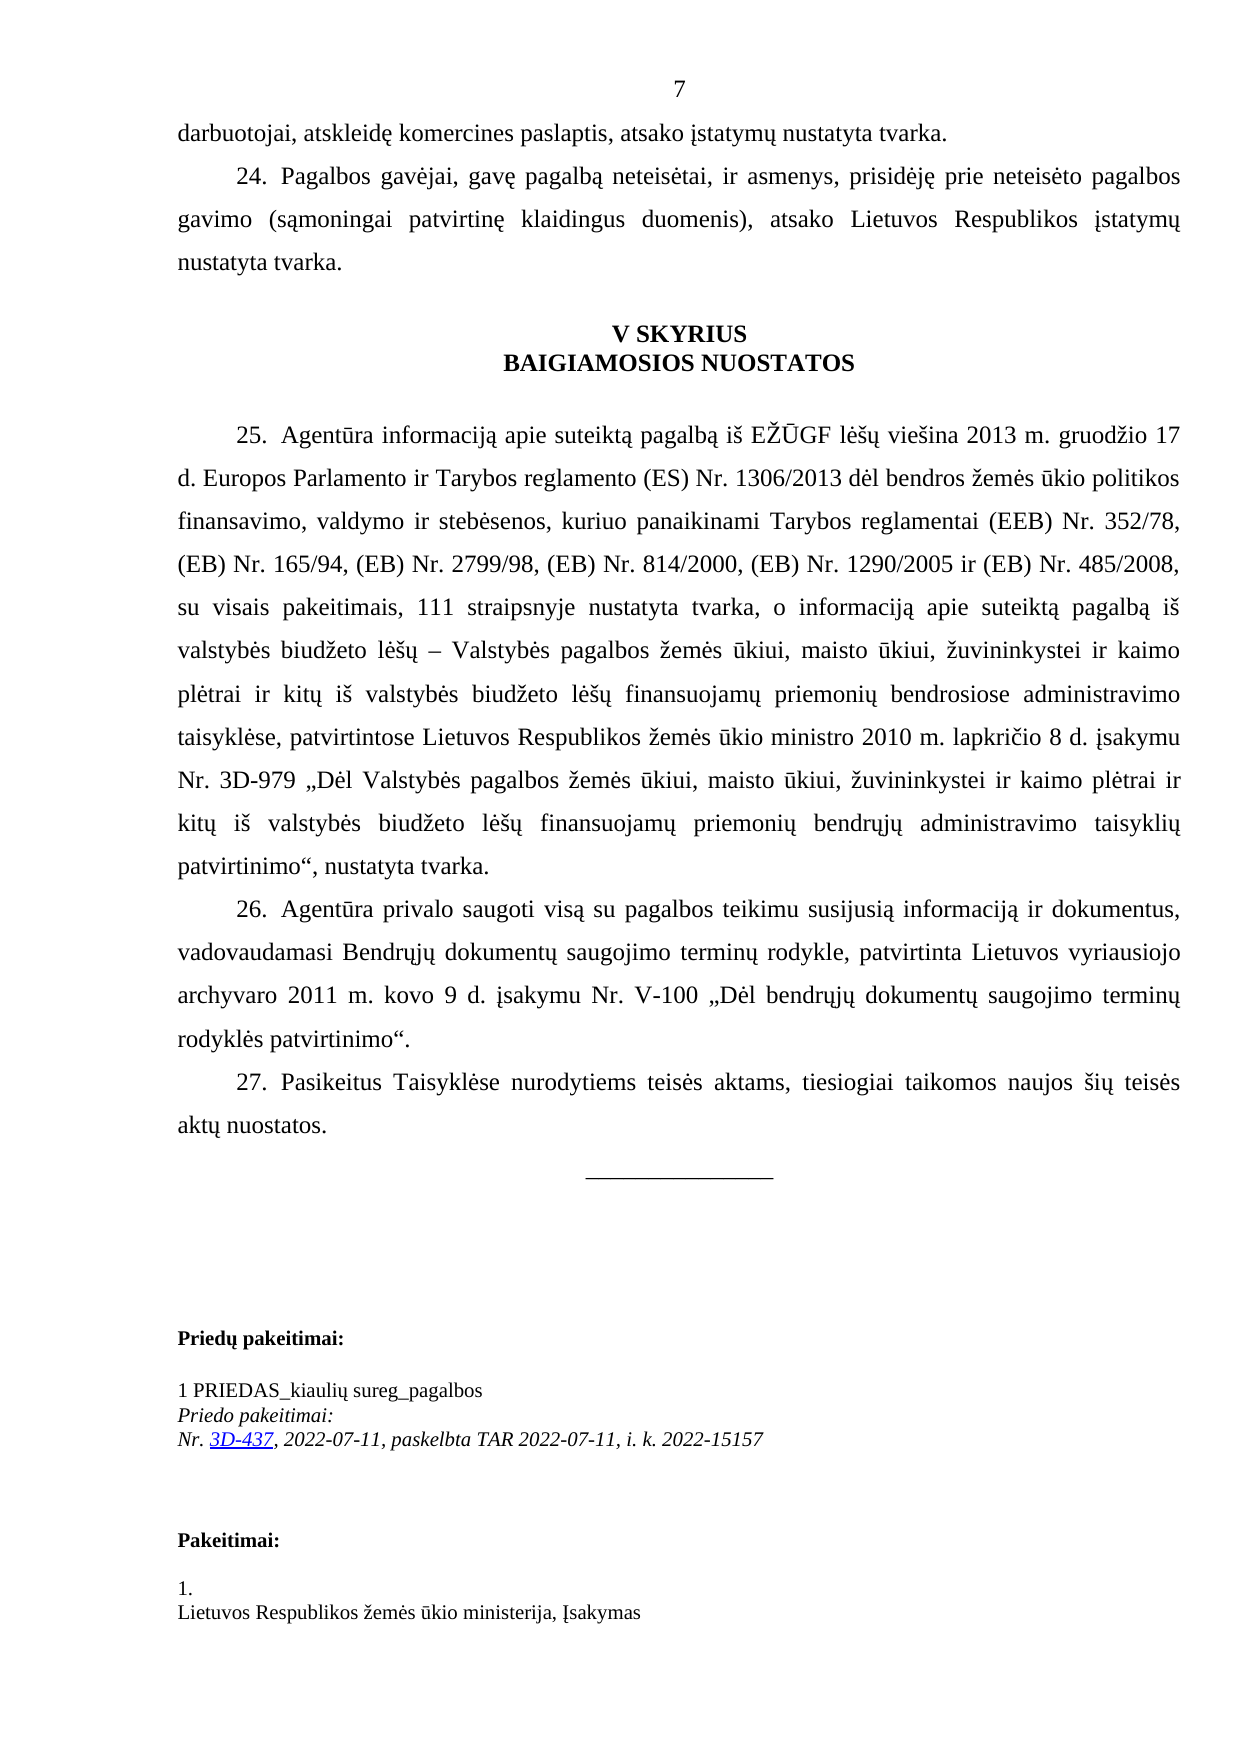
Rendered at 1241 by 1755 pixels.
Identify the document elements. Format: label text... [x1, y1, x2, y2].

text BAIGIAMOSIOS NUOSTATOS [177, 348, 1181, 377]
text 1 PRIEDAS_kiaulių sureg_pagalbos [177, 1378, 1181, 1402]
text 24. Pagalbos gavėjai, gavę pagalbą neteisėtai, ir asmenys, prisidėję prie neteisėto pagalbos gavimo (sąmoningai patvirtinę klaidingus duomenis), atsako Lietuvos Respublikos įstatymų nustatyta tvarka. [177, 161, 1181, 276]
text V SKYRIUS [177, 319, 1181, 348]
text 1. [177, 1576, 1181, 1600]
text Nr. 3D-437, 2022-07-11, paskelbta TAR 2022-07-11, i. k. 2022-15157 [177, 1427, 1181, 1451]
text Pakeitimai: [177, 1527, 1181, 1552]
text Priedų pakeitimai: [177, 1326, 1181, 1350]
text _______________ [177, 1153, 1181, 1182]
text darbuotojai, atskleidę komercines paslaptis, atsako įstatymų nustatyta tvarka. [177, 118, 1181, 147]
text 27. Pasikeitus Taisyklėse nurodytiems teisės aktams, tiesiogiai taikomos naujos šių teisės aktų nuostatos. [177, 1067, 1181, 1139]
text 25. Agentūra informaciją apie suteiktą pagalbą iš EŽŪGF lėšų viešina 2013 m. gruodžio 17 d. Europos Parlamento ir Tarybos reglamento (ES) Nr. 1306/2013 dėl bendros žemės ūkio politikos finansavimo, valdymo ir stebėsenos, kuriuo panaikinami Tarybos reglamentai (EEB) Nr. 352/78, (EB) Nr. 165/94, (EB) Nr. 2799/98, (EB) Nr. 814/2000, (EB) Nr. 1290/2005 ir (EB) Nr. 485/2008, su visais pakeitimais, 111 straipsnyje nustatyta tvarka, o informaciją apie suteiktą pagalbą iš valstybės biudžeto lėšų – Valstybės pagalbos žemės ūkiui, maisto ūkiui, žuvininkystei ir kaimo plėtrai ir kitų iš valstybės biudžeto lėšų finansuojamų priemonių bendrosiose administravimo taisyklėse, patvirtintose Lietuvos Respublikos žemės ūkio ministro 2010 m. lapkričio 8 d. įsakymu Nr. 3D-979 „Dėl Valstybės pagalbos žemės ūkiui, maisto ūkiui, žuvininkystei ir kaimo plėtrai ir kitų iš valstybės biudžeto lėšų finansuojamų priemonių bendrųjų administravimo taisyklių patvirtinimo“, nustatyta tvarka. [177, 420, 1181, 880]
text Priedo pakeitimai: [177, 1402, 1181, 1427]
text 26. Agentūra privalo saugoti visą su pagalbos teikimu susijusią informaciją ir dokumentus, vadovaudamasi Bendrųjų dokumentų saugojimo terminų rodykle, patvirtinta Lietuvos vyriausiojo archyvaro 2011 m. kovo 9 d. įsakymu Nr. V-100 „Dėl bendrųjų dokumentų saugojimo terminų rodyklės patvirtinimo“. [177, 894, 1181, 1052]
text Lietuvos Respublikos žemės ūkio ministerija, Įsakymas [177, 1600, 1181, 1624]
